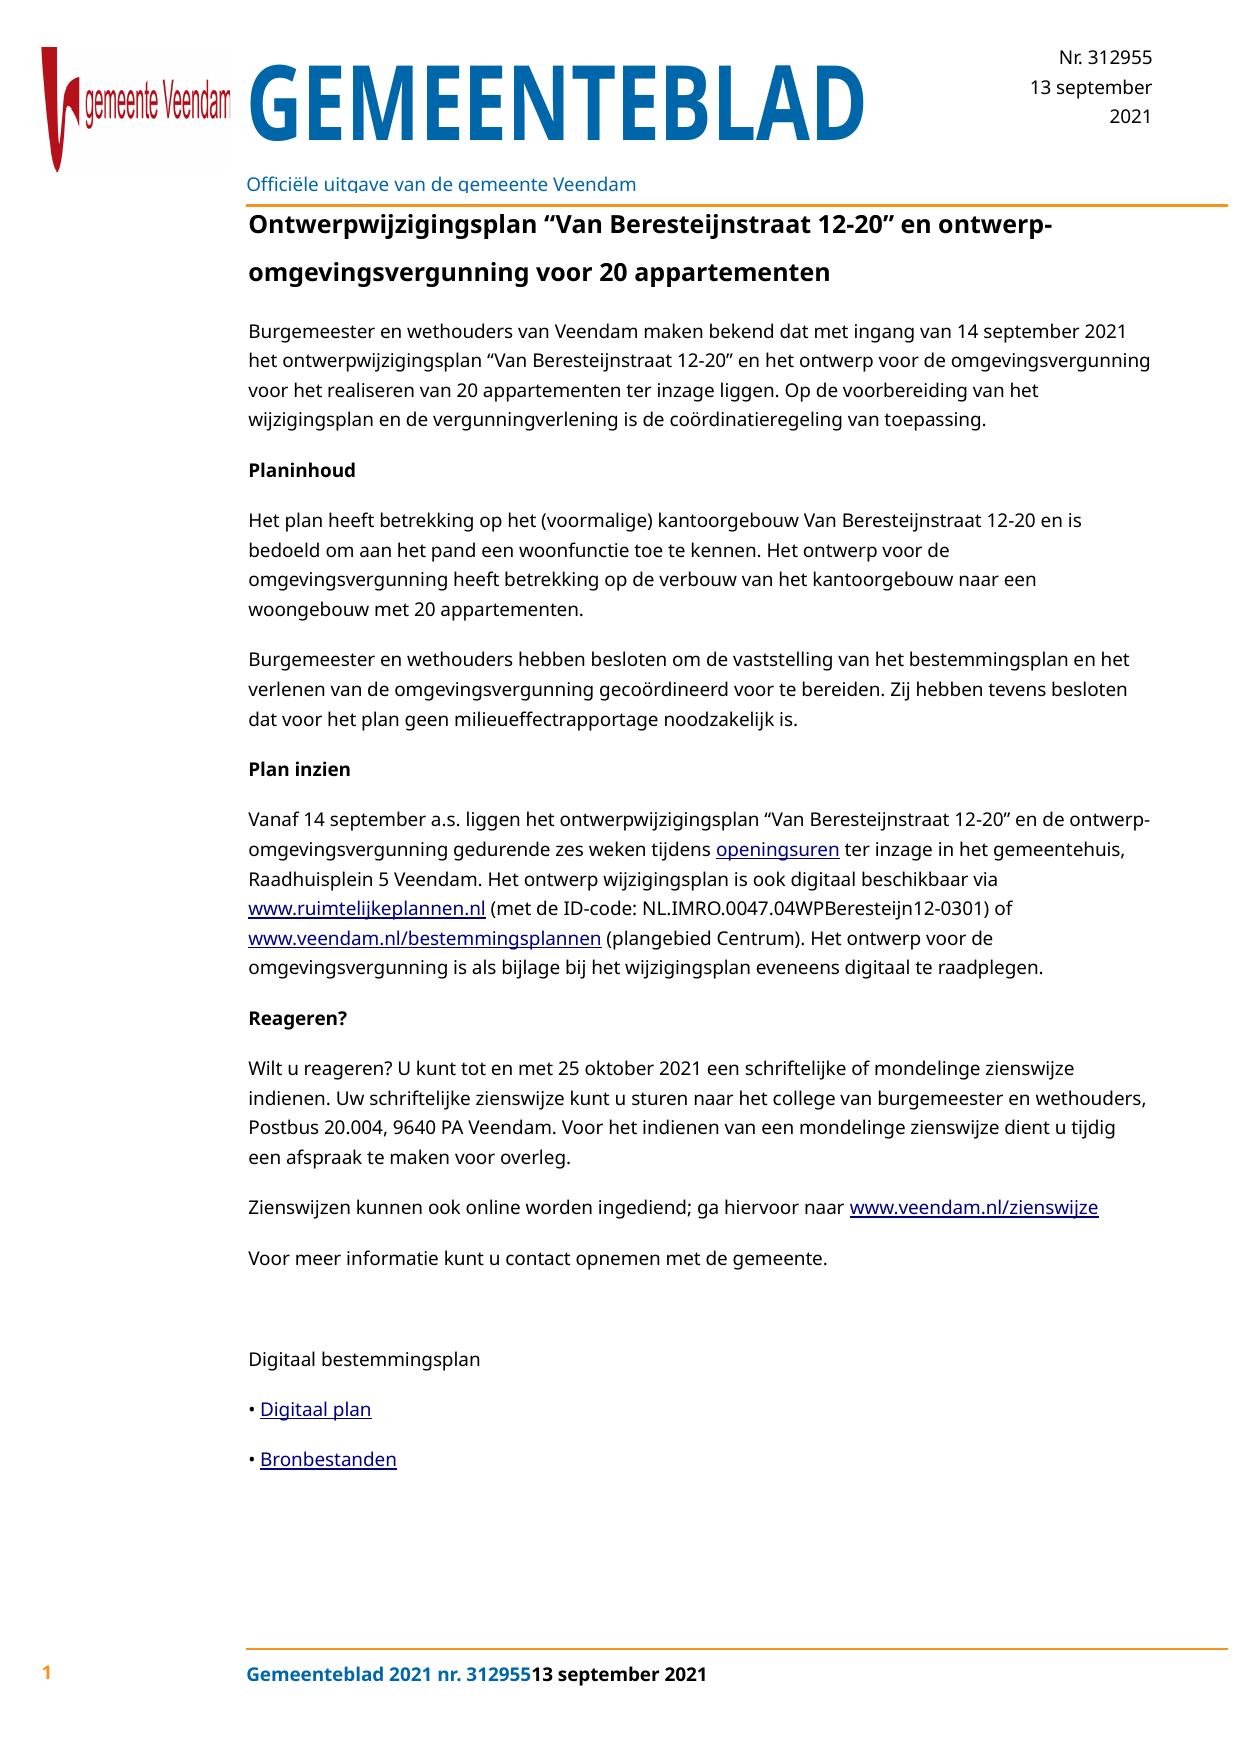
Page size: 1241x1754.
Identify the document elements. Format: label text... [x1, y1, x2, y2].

text Ontwerpwijzigingsplan “Van Beresteijnstraat 12-20” en ontwerp-omgevingsvergunning voor 20 appartementen [248, 207, 1152, 288]
text Planinhoud [248, 457, 1152, 483]
text Digitaal bestemmingsplan [248, 1346, 1152, 1372]
text • Digitaal plan [248, 1396, 1152, 1422]
picture [41, 47, 231, 172]
text Burgemeester en wethouders van Veendam maken bekend dat met ingang van 14 september 2021 het ontwerpwijzigingsplan “Van Beresteijnstraat 12-20” en het ontwerp voor de omgevingsvergunning voor het realiseren van 20 appartementen ter inzage liggen. Op de voorbereiding van het wijzigingsplan en de vergunningverlening is de coördinatieregeling van toepassing. [248, 318, 1152, 432]
text Plan inzien [248, 756, 1152, 782]
text Voor meer informatie kunt u contact opnemen met de gemeente. [248, 1245, 1152, 1271]
text Het plan heeft betrekking op het (voormalige) kantoorgebouw Van Beresteijnstraat 12-20 en is bedoeld om aan het pand een woonfunctie toe te kennen. Het ontwerp voor de omgevingsvergunning heeft betrekking op de verbouw van het kantoorgebouw naar een woongebouw met 20 appartementen. [248, 507, 1152, 622]
text Wilt u reageren? U kunt tot en met 25 oktober 2021 een schriftelijke of mondelinge zienswijze indienen. Uw schriftelijke zienswijze kunt u sturen naar het college van burgemeester en wethouders, Postbus 20.004, 9640 PA Veendam. Voor het indienen van een mondelinge zienswijze dient u tijdig een afspraak te maken voor overleg. [248, 1055, 1152, 1170]
text Burgemeester en wethouders hebben besloten om de vaststelling van het bestemmingsplan en het verlenen van de omgevingsvergunning gecoördineerd voor te bereiden. Zij hebben tevens besloten dat voor het plan geen milieueffectrapportage noodzakelijk is. [248, 647, 1152, 732]
text Vanaf 14 september a.s. liggen het ontwerpwijzigingsplan “Van Beresteijnstraat 12-20” en de ontwerp-omgevingsvergunning gedurende zes weken tijdens openingsuren ter inzage in het gemeentehuis, Raadhuisplein 5 Veendam. Het ontwerp wijzigingsplan is ook digitaal beschikbaar via www.ruimtelijkeplannen.nl (met de ID-code: NL.IMRO.0047.04WPBeresteijn12-0301) of www.veendam.nl/bestemmingsplannen (plangebied Centrum). Het ontwerp voor de omgevingsvergunning is als bijlage bij het wijzigingsplan eveneens digitaal te raadplegen. [248, 807, 1152, 980]
text Reageren? [248, 1005, 1152, 1031]
text • Bronbestanden [248, 1447, 1152, 1472]
text Zienswijzen kunnen ook online worden ingediend; ga hiervoor naar www.veendam.nl/zienswijze [248, 1194, 1152, 1220]
